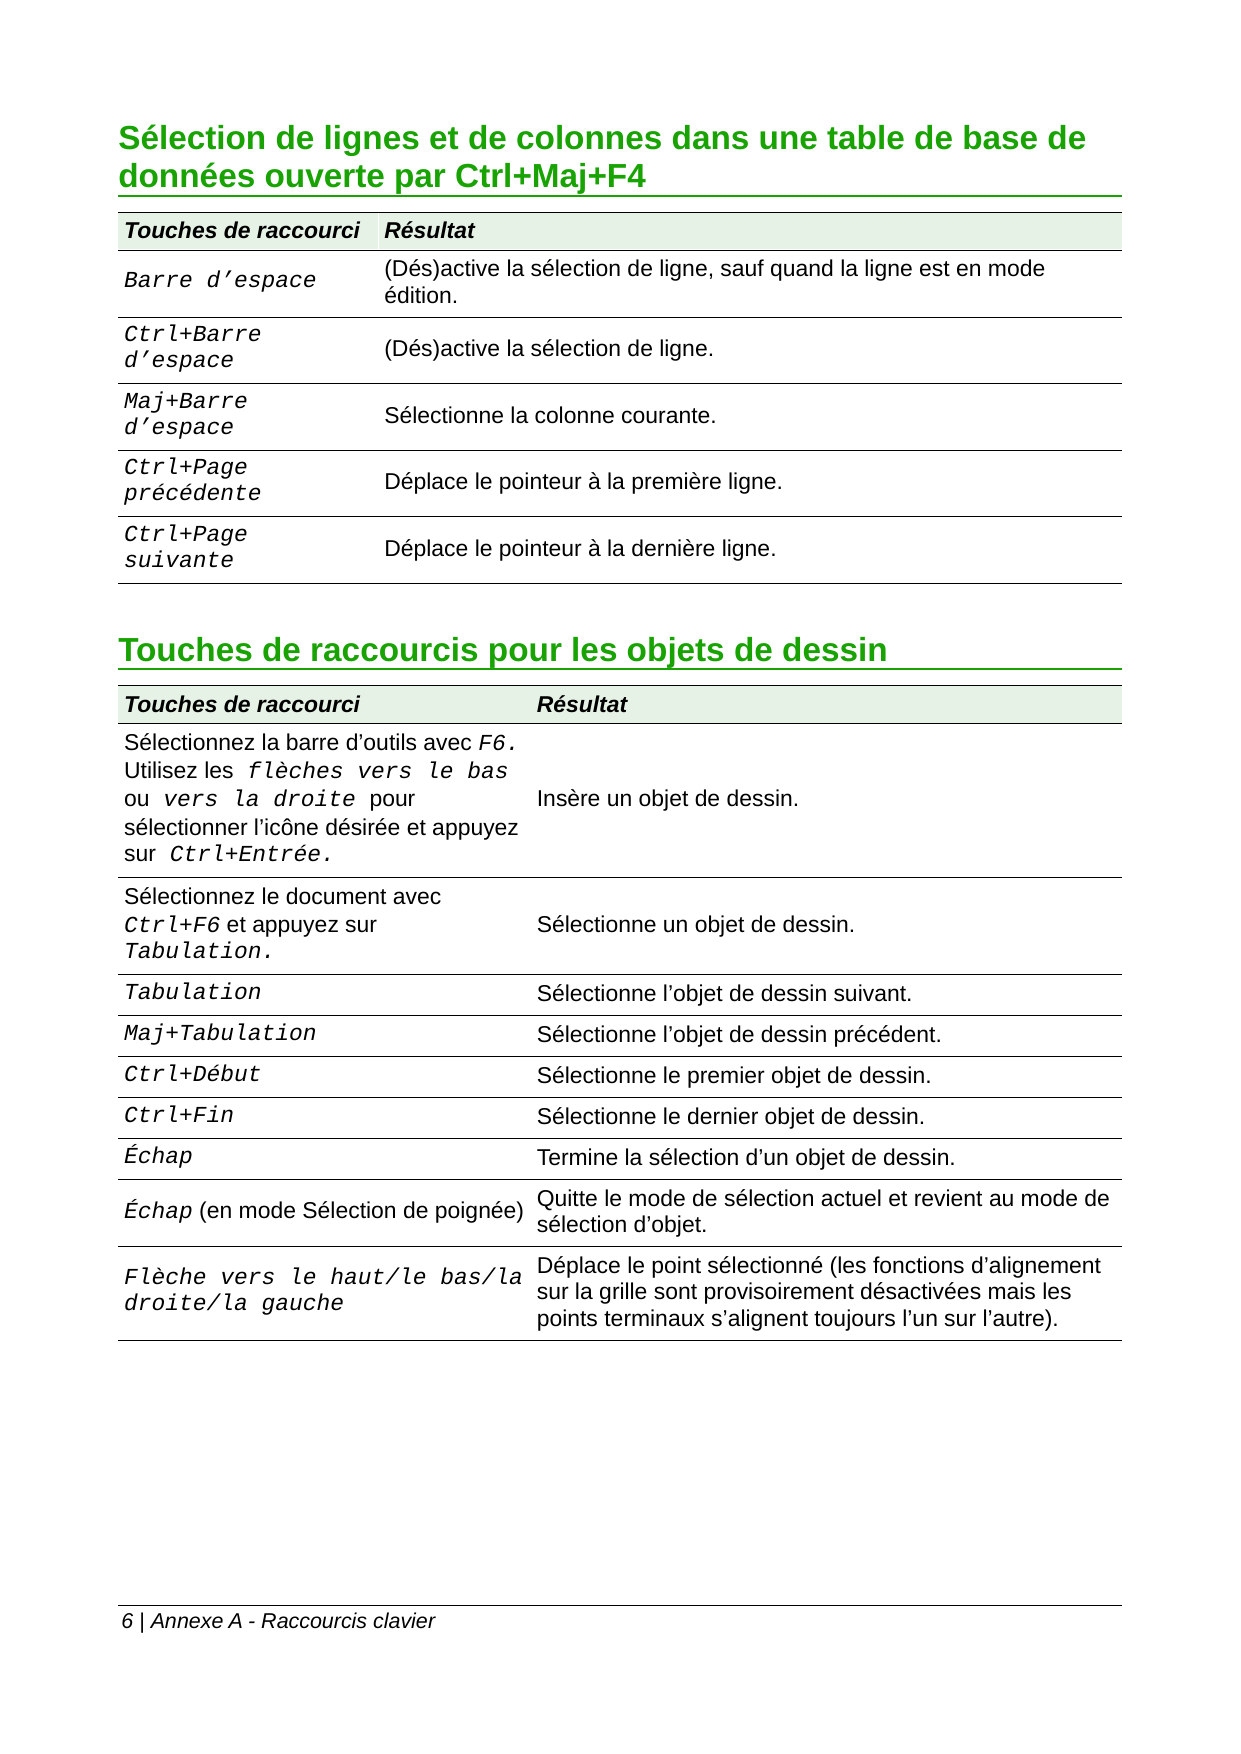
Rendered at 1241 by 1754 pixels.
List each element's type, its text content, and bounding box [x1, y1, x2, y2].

table_cell Quitte le mode de sélection actuel et revient au mode de sélection d’objet. [531, 1180, 1122, 1246]
table_cell Maj+Tabulation [118, 1016, 531, 1056]
table_cell Ctrl+Barre d’espace [118, 318, 378, 383]
table_cell Sélectionne l’objet de dessin suivant. [531, 975, 1122, 1015]
table_cell Sélectionne l’objet de dessin précédent. [531, 1016, 1122, 1056]
table_cell Ctrl+Début [118, 1057, 531, 1097]
table_cell Barre d’espace [118, 251, 378, 317]
table_cell Sélectionnez la barre d’outils avec F6. Utilisez les flèches vers le bas ou vers la droite pour sélectionner l’icône désirée et appuyez sur Ctrl+Entrée. [118, 724, 531, 877]
table_cell Flèche vers le haut/le bas/la droite/la gauche [118, 1247, 531, 1340]
table_cell Sélectionne le premier objet de dessin. [531, 1057, 1122, 1097]
table_cell Termine la sélection d’un objet de dessin. [531, 1139, 1122, 1179]
table_cell Sélectionne la colonne courante. [379, 384, 1122, 450]
table_header Résultat [379, 213, 1122, 249]
table_cell Déplace le pointeur à la première ligne. [379, 451, 1122, 516]
table_header Touches de raccourci [118, 686, 531, 723]
table_cell Sélectionnez le document avec Ctrl+F6 et appuyez sur Tabulation. [118, 878, 531, 974]
table_cell Sélectionne un objet de dessin. [531, 878, 1122, 974]
table_cell Ctrl+Fin [118, 1098, 531, 1138]
table_cell Déplace le point sélectionné (les fonctions d’alignement sur la grille sont provisoirement désactivées mais les points terminaux s’alignent toujours l’un sur l’autre). [531, 1247, 1122, 1340]
subtitle Sélection de lignes et de colonnes dans une table de base de données ouverte par Ctrl+Maj+F4 [118, 118, 1122, 195]
table_cell Échap [118, 1139, 531, 1179]
table_cell Ctrl+Page précédente [118, 451, 378, 516]
table_cell Échap (en mode Sélection de poignée) [118, 1180, 531, 1246]
subtitle Touches de raccourcis pour les objets de dessin [118, 630, 1122, 668]
table_cell Maj+Barre d’espace [118, 384, 378, 450]
table_cell Tabulation [118, 975, 531, 1015]
table_cell Déplace le pointeur à la dernière ligne. [379, 517, 1122, 583]
table_cell Sélectionne le dernier objet de dessin. [531, 1098, 1122, 1138]
table_header Touches de raccourci [118, 213, 378, 249]
table_cell (Dés)active la sélection de ligne, sauf quand la ligne est en mode édition. [379, 251, 1122, 317]
table_cell Insère un objet de dessin. [531, 724, 1122, 877]
table_cell (Dés)active la sélection de ligne. [379, 318, 1122, 383]
table_cell Ctrl+Page suivante [118, 517, 378, 583]
table_header Résultat [531, 686, 1122, 723]
